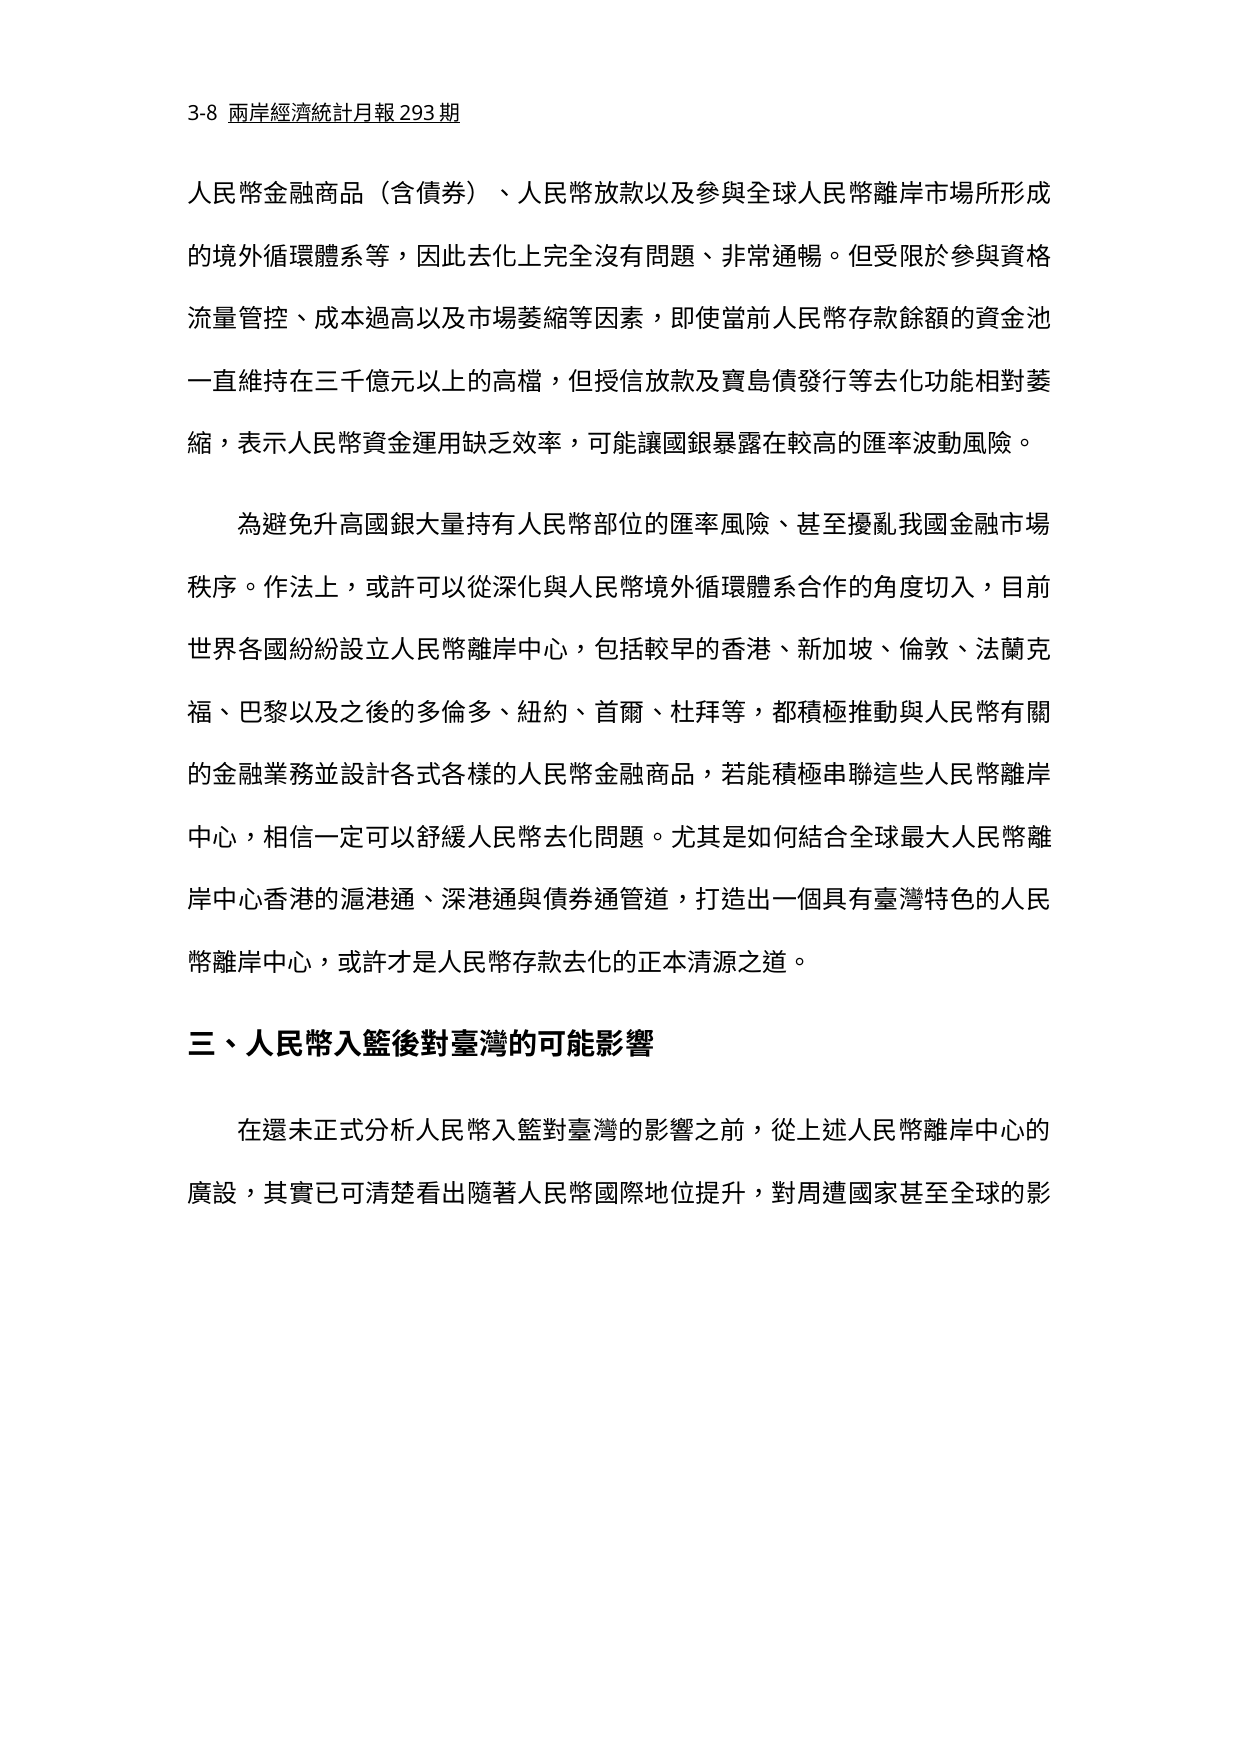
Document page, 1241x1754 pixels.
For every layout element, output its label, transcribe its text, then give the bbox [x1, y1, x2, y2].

text 其實從上述人民幣存款、放款、匯款及債券發行的情況來看，有一個自DBU人民幣業務上路以來就一直存在的問題—人民幣去化，遲遲無法獲得有效改善。雖然央行對外說明，人民幣資金去化與回流管道非常多元，包括轉存清算行中國銀行臺北分行、拆放人民幣給其他境外銀行、人民幣跨境貿易支付結算、個人人民幣匯款至中國大陸、參加行投資中國大陸銀行間債券市場、購買人民幣金融商品（含債券）、人民幣放款以及參與全球人民幣離岸市場所形成的境外循環體系等，因此去化上完全沒有問題、非常通暢。但受限於參與資格、流量管控、成本過高以及市場萎縮等因素，即使當前人民幣存款餘額的資金池一直維持在三千億元以上的高檔，但授信放款及寶島債發行等去化功能相對萎縮，表示人民幣資金運用缺乏效率，可能讓國銀暴露在較高的匯率波動風險。 [187, 150, 1053, 462]
text 在還未正式分析人民幣入籃對臺灣的影響之前，從上述人民幣離岸中心的廣設，其實已可清楚看出隨著人民幣國際地位提升，對周遭國家甚至全球的影 [187, 1087, 1053, 1212]
text 為避免升高國銀大量持有人民幣部位的匯率風險、甚至擾亂我國金融市場秩序。作法上，或許可以從深化與人民幣境外循環體系合作的角度切入，目前世界各國紛紛設立人民幣離岸中心，包括較早的香港、新加坡、倫敦、法蘭克福、巴黎以及之後的多倫多、紐約、首爾、杜拜等，都積極推動與人民幣有關的金融業務並設計各式各樣的人民幣金融商品，若能積極串聯這些人民幣離岸中心，相信一定可以舒緩人民幣去化問題。尤其是如何結合全球最大人民幣離岸中心香港的滬港通、深港通與債券通管道，打造出一個具有臺灣特色的人民幣離岸中心，或許才是人民幣存款去化的正本清源之道。 [187, 481, 1053, 981]
text 三、人民幣入籃後對臺灣的可能影響 [187, 1000, 1053, 1062]
